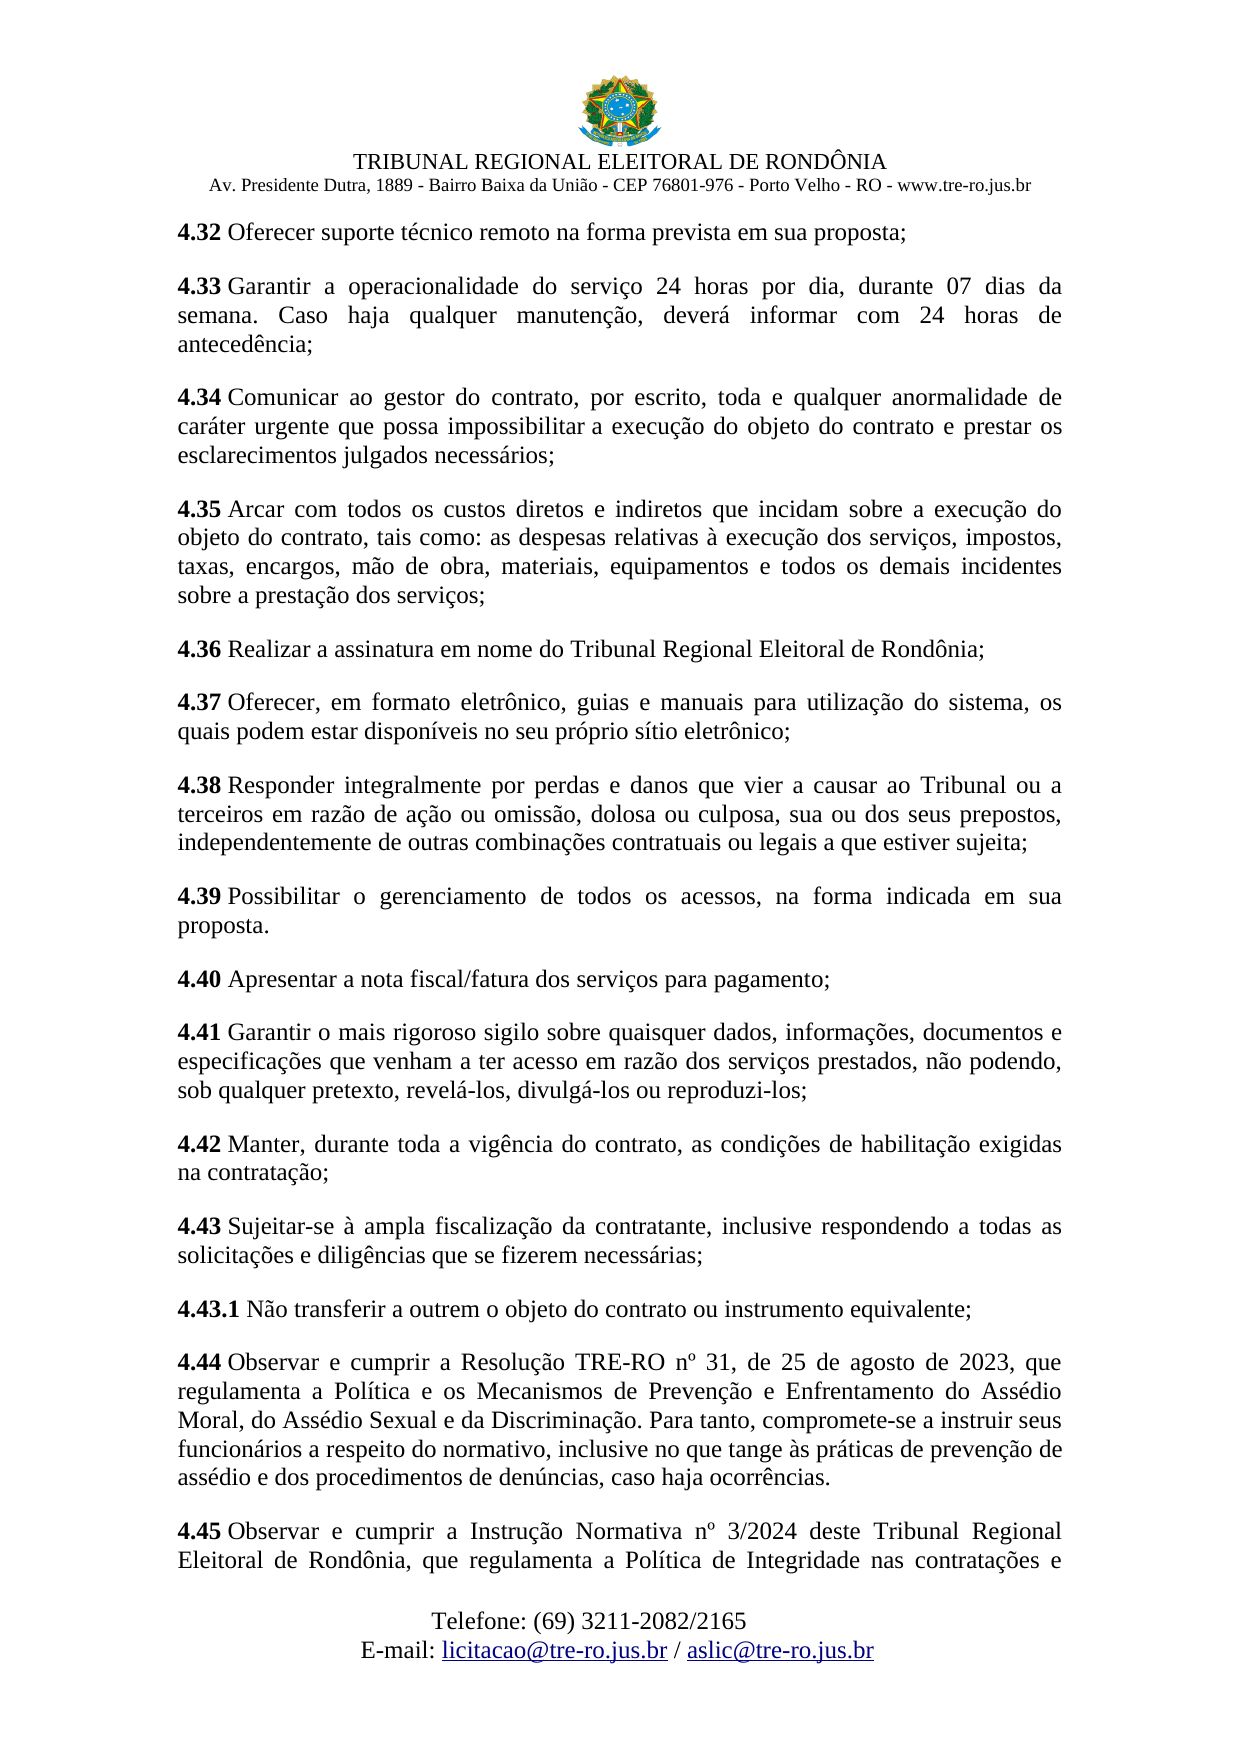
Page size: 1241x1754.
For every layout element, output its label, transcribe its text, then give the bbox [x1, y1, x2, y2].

text 4.32 Oferecer suporte técnico remoto na forma prevista em sua proposta; [177, 217, 1063, 246]
text 4.39 Possibilitar o gerenciamento de todos os acessos, na forma indicada em sua proposta. [177, 881, 1063, 939]
text 4.43.1 Não transferir a outrem o objeto do contrato ou instrumento equivalente; [177, 1294, 1063, 1322]
text 4.33 Garantir a operacionalidade do serviço 24 horas por dia, durante 07 dias da semana. Caso haja qualquer manutenção, deverá informar com 24 horas de antecedência; [177, 271, 1063, 357]
text 4.45 Observar e cumprir a Instrução Normativa nº 3/2024 deste Tribunal Regional Eleitoral de Rondônia, que regulamenta a Política de Integridade nas contratações e [177, 1516, 1063, 1574]
text 4.34 Comunicar ao gestor do contrato, por escrito, toda e qualquer anormalidade de caráter urgente que possa impossibilitar a execução do objeto do contrato e prestar os esclarecimentos julgados necessários; [177, 382, 1063, 469]
text 4.37 Oferecer, em formato eletrônico, guias e manuais para utilização do sistema, os quais podem estar disponíveis no seu próprio sítio eletrônico; [177, 687, 1063, 745]
text 4.42 Manter, durante toda a vigência do contrato, as condições de habilitação exigidas na contratação; [177, 1129, 1063, 1186]
text 4.40 Apresentar a nota fiscal/fatura dos serviços para pagamento; [177, 964, 1063, 992]
text 4.44 Observar e cumprir a Resolução TRE-RO nº 31, de 25 de agosto de 2023, que regulamenta a Política e os Mecanismos de Prevenção e Enfrentamento do Assédio Moral, do Assédio Sexual e da Discriminação. Para tanto, compromete-se a instruir seus funcionários a respeito do normativo, inclusive no que tange às práticas de prevenção de assédio e dos procedimentos de denúncias, caso haja ocorrências. [177, 1347, 1063, 1491]
text 4.43 Sujeitar-se à ampla fiscalização da contratante, inclusive respondendo a todas as solicitações e diligências que se fizerem necessárias; [177, 1211, 1063, 1269]
text 4.38 Responder integralmente por perdas e danos que vier a causar ao Tribunal ou a terceiros em razão de ação ou omissão, dolosa ou culposa, sua ou dos seus prepostos, independentemente de outras combinações contratuais ou legais a que estiver sujeita; [177, 770, 1063, 856]
text 4.36 Realizar a assinatura em nome do Tribunal Regional Eleitoral de Rondônia; [177, 634, 1063, 662]
text 4.41 Garantir o mais rigoroso sigilo sobre quaisquer dados, informações, documentos e especificações que venham a ter acesso em razão dos serviços prestados, não podendo, sob qualquer pretexto, revelá-los, divulgá-los ou reproduzi-los; [177, 1017, 1063, 1104]
text 4.35 Arcar com todos os custos diretos e indiretos que incidam sobre a execução do objeto do contrato, tais como: as despesas relativas à execução dos serviços, impostos, taxas, encargos, mão de obra, materiais, equipamentos e todos os demais incidentes sobre a prestação dos serviços; [177, 494, 1063, 609]
